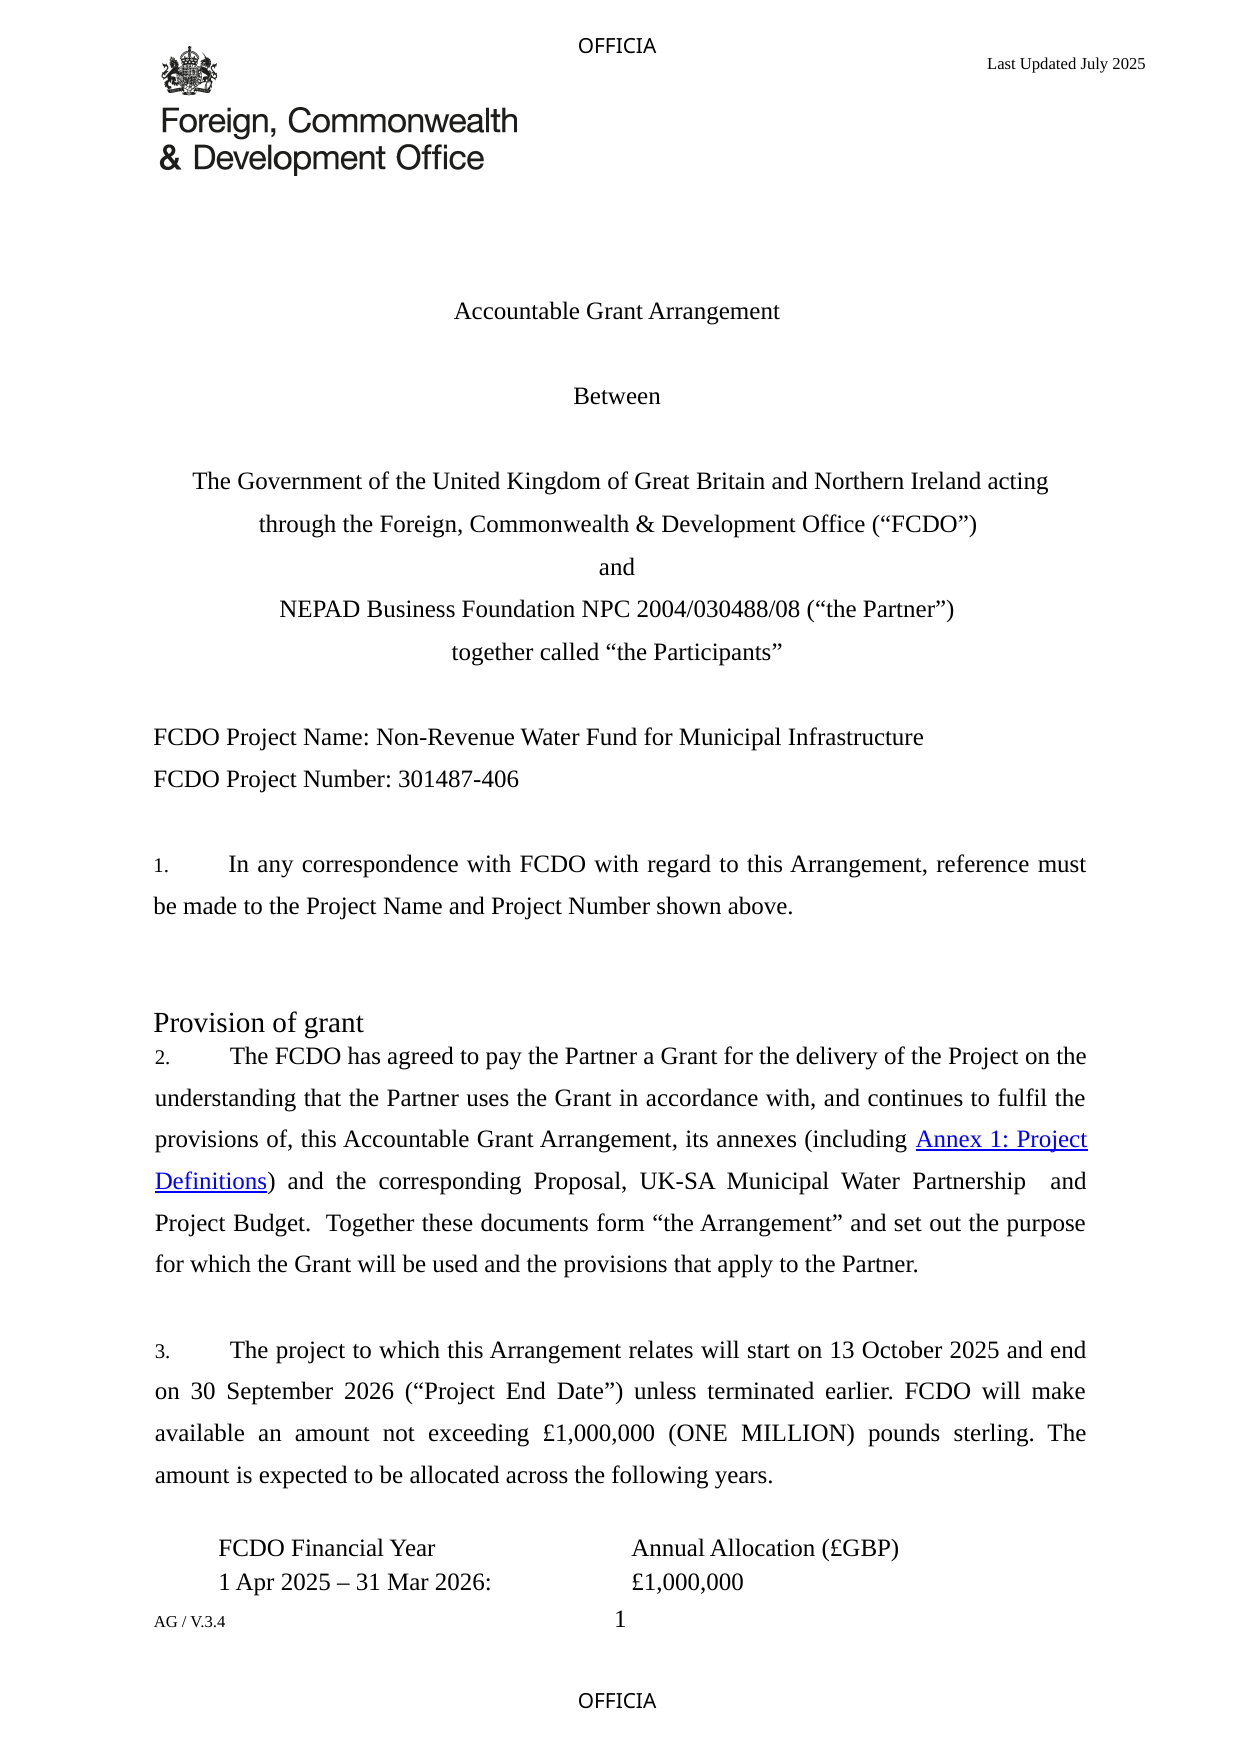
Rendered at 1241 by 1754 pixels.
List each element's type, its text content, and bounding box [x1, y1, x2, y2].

list The project to which this Arrangement relates will start on 13 October 2025 and end on 30 September 2026 (“Project End Date”) unless terminated earlier. FCDO will make available an amount not exceeding £1,000,000 (ONE MILLION) pounds sterling. The amount is expected to be allocated across the following years. [154, 1335, 1087, 1488]
text FCDO Project Number: 301487-406 [153, 764, 1087, 793]
text The Government of the United Kingdom of Great Britain and Northern Ireland acting through the Foreign, Commonwealth & Development Office (“FCDO”) [153, 466, 1087, 537]
table_header Annual Allocation (£GBP) [631, 1533, 942, 1567]
subtitle Provision of grant [153, 1005, 1087, 1039]
text 1. In any correspondence with FCDO with regard to this Arrangement, reference must be made to the Project Name and Project Number shown above. [153, 849, 1087, 920]
text Between [153, 381, 1086, 409]
table_cell £1,000,000 [631, 1567, 942, 1601]
table_cell 1 Apr 2025 – 31 Mar 2026: [218, 1567, 631, 1601]
text together called “the Participants” [153, 637, 1087, 665]
text FCDO Project Name: Non-Revenue Water Fund for Municipal Infrastructure [153, 722, 1087, 751]
table_header FCDO Financial Year [218, 1533, 631, 1567]
text and [153, 552, 1086, 580]
text NEPAD Business Foundation NPC 2004/030488/08 (“the Partner”) [153, 594, 1086, 623]
list The FCDO has agreed to pay the Partner a Grant for the delivery of the Project on the understanding that the Partner uses the Grant in accordance with, and continues to fulfil the provisions of, this Accountable Grant Arrangement, its annexes (including Annex 1: Project Definitions) and the corresponding Proposal, UK-SA Municipal Water Partnership and Project Budget. Together these documents form “the Arrangement” and set out the purpose for which the Grant will be used and the provisions that apply to the Partner. [154, 1041, 1087, 1278]
text Accountable Grant Arrangement [429, 296, 1087, 324]
